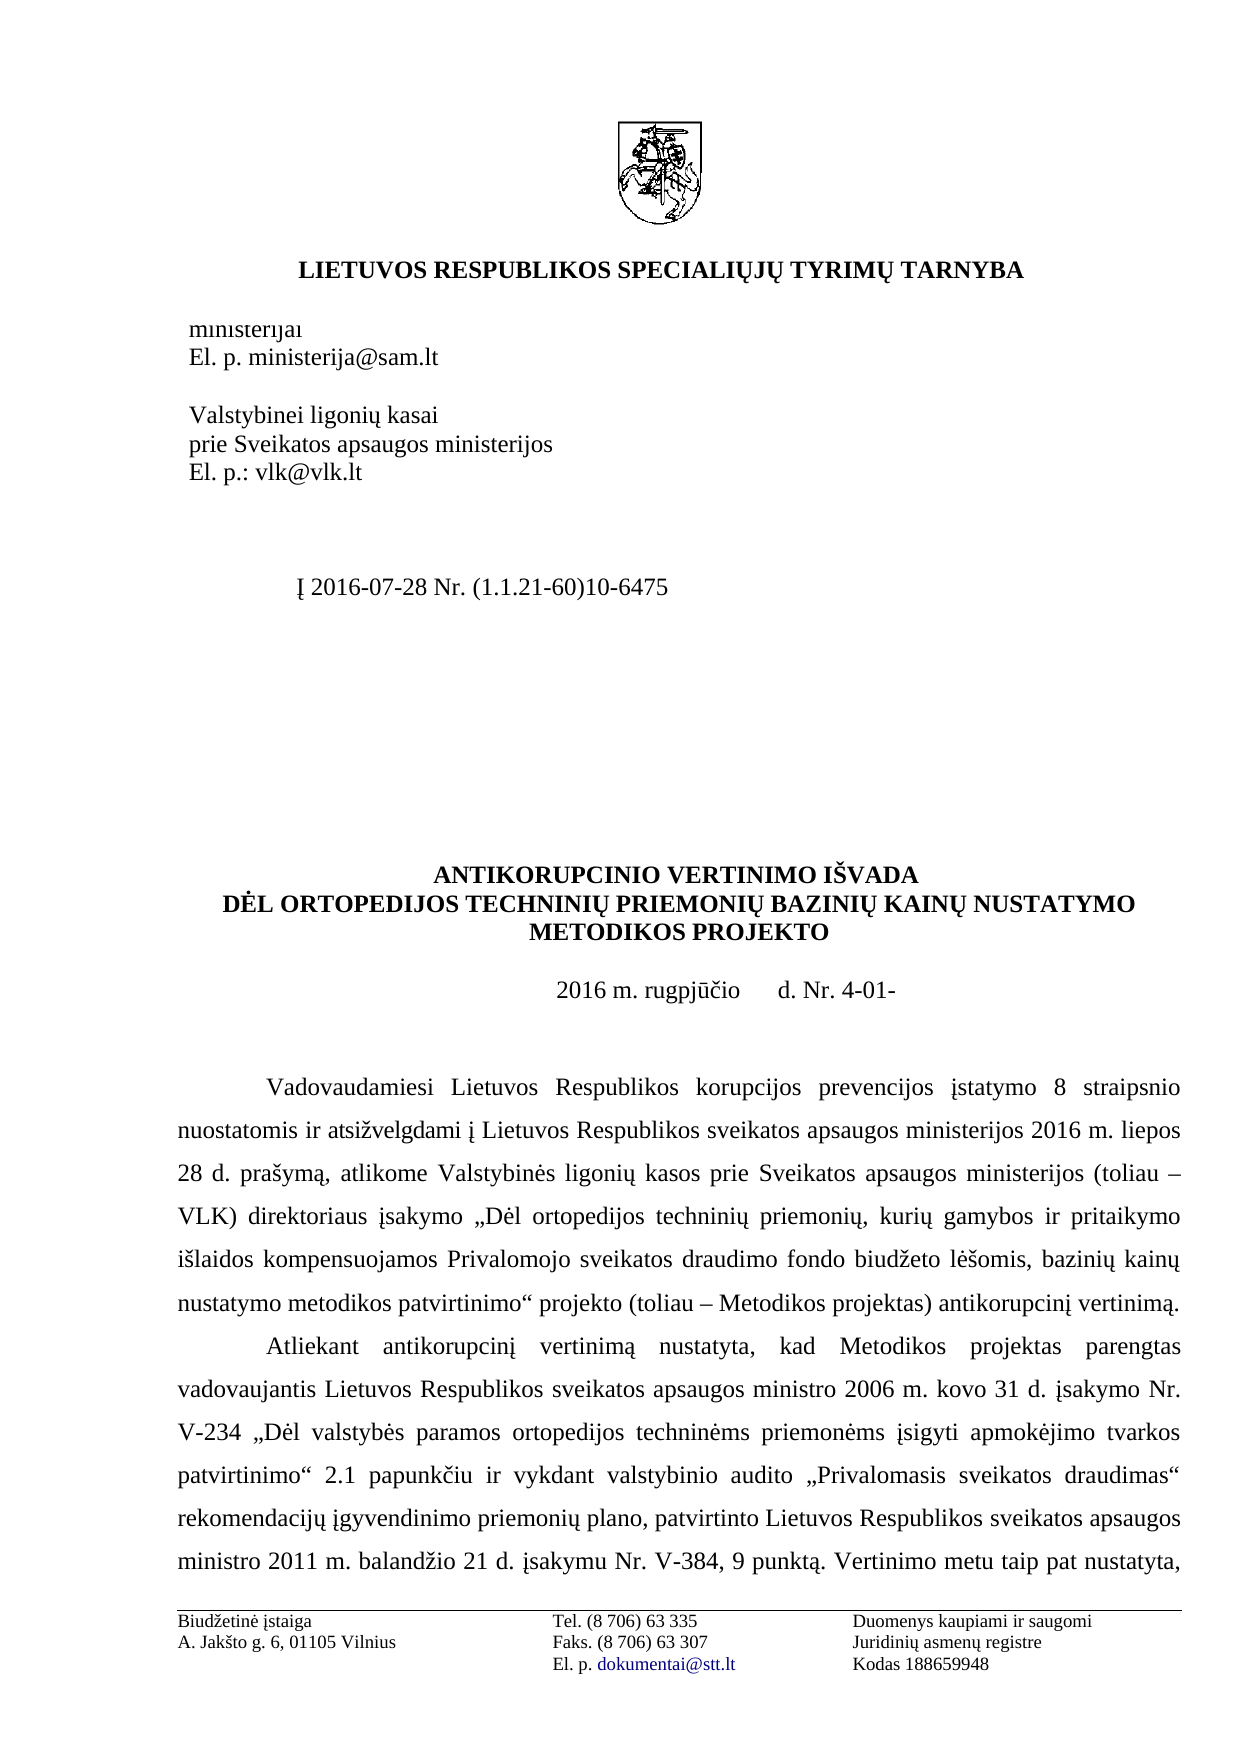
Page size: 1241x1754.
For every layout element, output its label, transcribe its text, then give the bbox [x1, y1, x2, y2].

list m. rugpjūčio d. Nr. 4-01- [290, 975, 1181, 1004]
text ANTIKORUPCINIO VERTINIMO IŠVADA [177, 860, 1181, 889]
text Į 2016-07-28 Nr. (1.1.21-60)10-6475 [177, 572, 1181, 601]
table_header Lietuvos Respublikos sveikatos apsaugos ministerijai El. p. ministerija@sam.lt Valstybinei ligonių kasai prie Sveikatos apsaugos ministerijos El. p.: vlk@vlk.lt [177, 256, 648, 544]
list Atliekant antikorupcinį vertinimą nustatyta, kad Metodikos projektas parengtas vadovaujantis Lietuvos Respublikos sveikatos apsaugos ministro 2006 m. kovo 31 d. įsakymo Nr. V-234 „Dėl valstybės paramos ortopedijos techninėms priemonėms įsigyti apmokėjimo tvarkos patvirtinimo“ 2.1 papunkčiu ir vykdant valstybinio audito „Privalomasis sveikatos draudimas“ rekomendacijų įgyvendinimo priemonių plano, patvirtinto Lietuvos Respublikos sveikatos apsaugos ministro 2011 m. balandžio 21 d. įsakymu Nr. V-384, 9 punktą. Vertinimo metu taip pat nustatyta, [177, 1331, 1181, 1575]
text Vadovaudamiesi Lietuvos Respublikos korupcijos prevencijos įstatymo 8 straipsnio nuostatomis ir atsižvelgdami į Lietuvos Respublikos sveikatos apsaugos ministerijos 2016 m. liepos 28 d. prašymą, atlikome Valstybinės ligonių kasos prie Sveikatos apsaugos ministerijos (toliau – VLK) direktoriaus įsakymo „Dėl ortopedijos techninių priemonių, kurių gamybos ir pritaikymo išlaidos kompensuojamos Privalomojo sveikatos draudimo fondo biudžeto lėšomis, bazinių kainų nustatymo metodikos patvirtinimo“ projekto (toliau – Metodikos projektas) antikorupcinį vertinimą. [177, 1072, 1181, 1316]
text LIETUVOS RESPUBLIKOS SPECIALIŲJŲ TYRIMŲ TARNYBA [180, 255, 1142, 284]
text DĖL ortopedijos techninių priemonių bazinių kainų nustatymo metodikos projekto [177, 889, 1181, 946]
